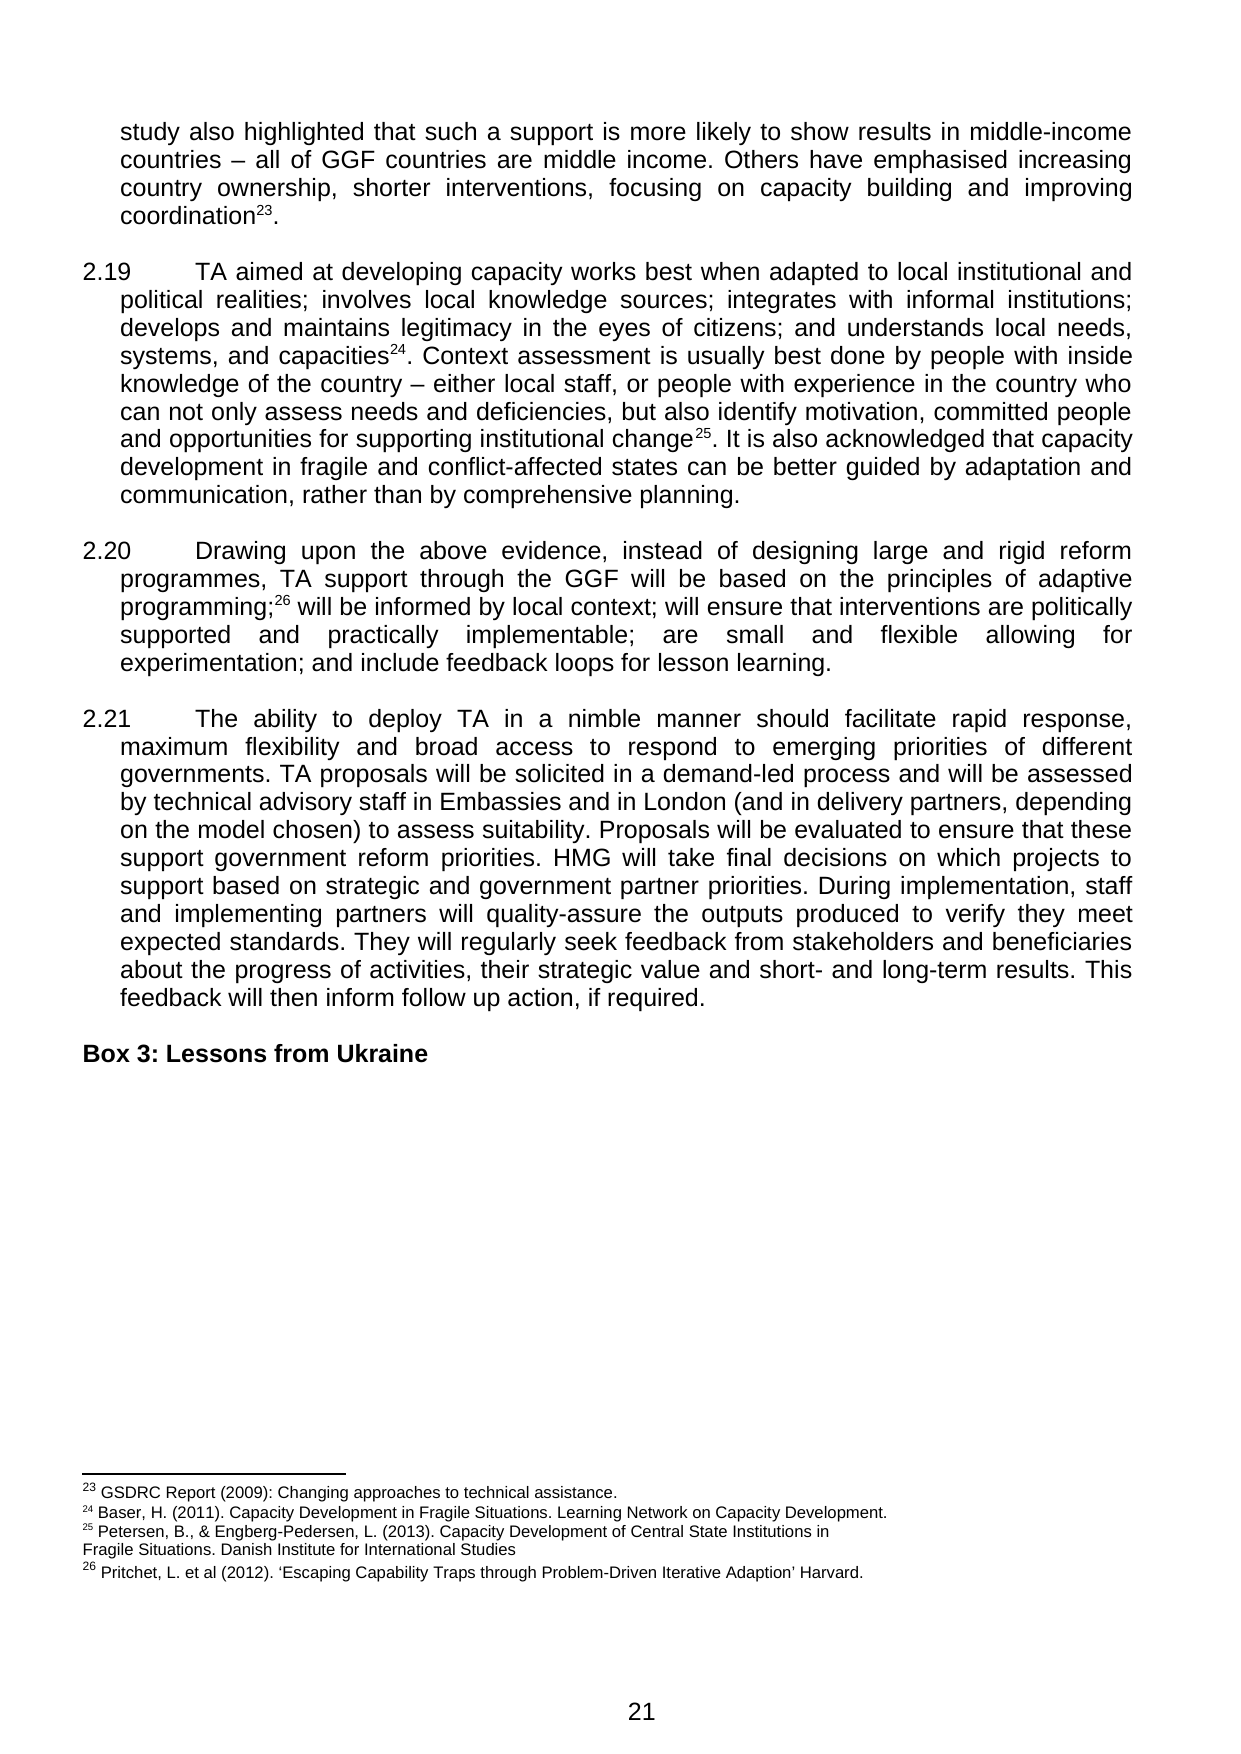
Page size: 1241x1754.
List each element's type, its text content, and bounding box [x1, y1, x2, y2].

list Fragile Situations. Danish Institute for International Studies [82, 1541, 1134, 1559]
list Drawing upon the above evidence, instead of designing large and rigid reform programmes, TA support through the GGF will be based on the principles of adaptive programming; will be informed by local context; will ensure that interventions are politically supported and practically implementable; are small and flexible allowing for experimentation; and include feedback loops for lesson learning. [82, 537, 1134, 676]
list The ability to deploy TA in a nimble manner should facilitate rapid response, maximum flexibility and broad access to respond to emerging priorities of different governments. TA proposals will be solicited in a demand-led process and will be assessed by technical advisory staff in Embassies and in London (and in delivery partners, depending on the model chosen) to assess suitability. Proposals will be evaluated to ensure that these support government reform priorities. HMG will take final decisions on which projects to support based on strategic and government partner priorities. During implementation, staff and implementing partners will quality-assure the outputs produced to verify they meet expected standards. They will regularly seek feedback from stakeholders and beneficiaries about the progress of activities, their strategic value and short- and long-term results. This feedback will then inform follow up action, if required. [82, 704, 1134, 1011]
list Baser, H. (2011). Capacity Development in Fragile Situations. Learning Network on Capacity Development. [82, 1503, 1134, 1522]
list Petersen, B., & Engberg-Pedersen, L. (2013). Capacity Development of Central State Institutions in [82, 1522, 1134, 1541]
list Pritchet, L. et al (2012). ‘Escaping Capability Traps through Problem-Driven Iterative Adaption’ Harvard. [82, 1559, 1134, 1582]
text Box 3: Lessons from Ukraine [82, 1039, 1134, 1067]
list GSDRC Report (2009): Changing approaches to technical assistance. [82, 1480, 1134, 1503]
list TA aimed at developing capacity works best when adapted to local institutional and political realities; involves local knowledge sources; integrates with informal institutions; develops and maintains legitimacy in the eyes of citizens; and understands local needs, systems, and capacities. Context assessment is usually best done by people with inside knowledge of the country – either local staff, or people with experience in the country who can not only assess needs and deficiencies, but also identify motivation, committed people and opportunities for supporting institutional change. It is also acknowledged that capacity development in fragile and conflict-affected states can be better guided by adaptation and communication, rather than by comprehensive planning. [82, 258, 1134, 509]
list The ability to provide rapid and responsive technical assistance support is crucial to enable the GGF to build countries’ capacity. Evidence shows that technical assistance (TA) is an effective tool in this regard. A World Bank study found that three quarters of the countries that received technical assistance showed improvements in governance. The study also highlighted that such a support is more likely to show results in middle-income countries – all of GGF countries are middle income. Others have emphasised increasing country ownership, shorter interventions, focusing on capacity building and improving coordination. [82, 118, 1134, 230]
